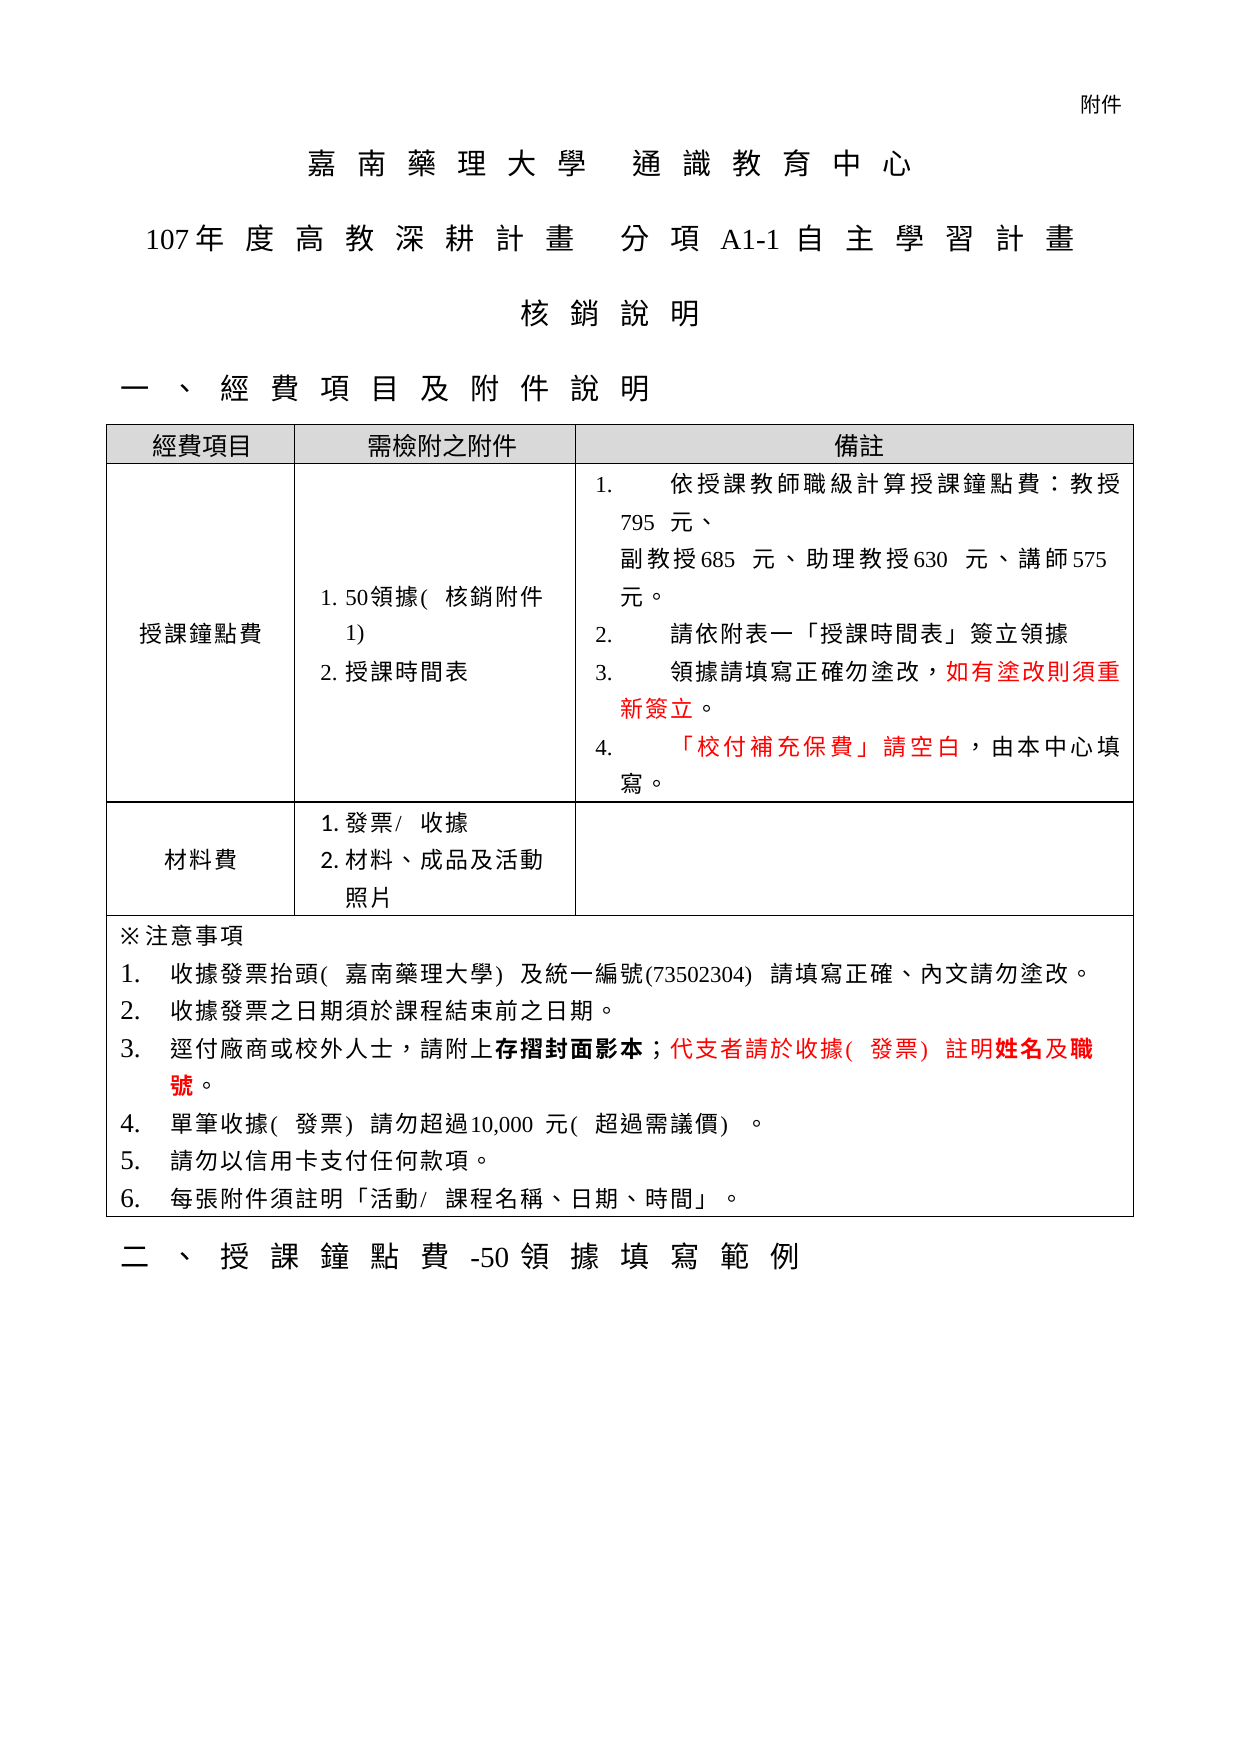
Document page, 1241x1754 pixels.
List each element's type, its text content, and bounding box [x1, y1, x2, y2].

table_cell 材料費 [107, 803, 294, 915]
text 嘉南藥理大學 通識教育中心 [120, 124, 1120, 199]
table_header 經費項目 [107, 425, 294, 463]
text 二、授課鐘點費-50領據填寫範例 [120, 1217, 1120, 1292]
table_cell [576, 803, 1133, 915]
table_cell 授課鐘點費 [107, 464, 294, 801]
table_cell 50領據(核銷附件1) 授課時間表 [295, 464, 575, 801]
text 一、經費項目及附件說明 [120, 349, 1120, 424]
table_cell 發票/收據 材料、成品及活動照片 [295, 803, 575, 915]
table_header 備註 [576, 425, 1133, 463]
table_cell ※注意事項 收據發票抬頭(嘉南藥理大學)及統一編號(73502304)請填寫正確、內文請勿塗改。 收據發票之日期須於課程結束前之日期。 逕付廠商或校外人士，請附上存摺封面影本；代支者請於收據(發票)註明姓名及職號。 單筆收據(發票)請勿超過10,000元(超過需議價)。 請勿以信用卡支付任何款項。 每張附件須註明「活動/課程名稱、日期、時間」。 [107, 916, 1133, 1216]
table_cell 依授課教師職級計算授課鐘點費：教授795元、 副教授685元、助理教授630元、講師575元。 請依附表一「授課時間表」簽立領據 領據請填寫正確勿塗改，如有塗改則須重新簽立。 「校付補充保費」請空白，由本中心填寫。 [576, 464, 1133, 801]
table_header 需檢附之附件 [295, 425, 575, 463]
text 107年度高教深耕計畫 分項A1-1自主學習計畫 核銷說明 [120, 199, 1120, 349]
